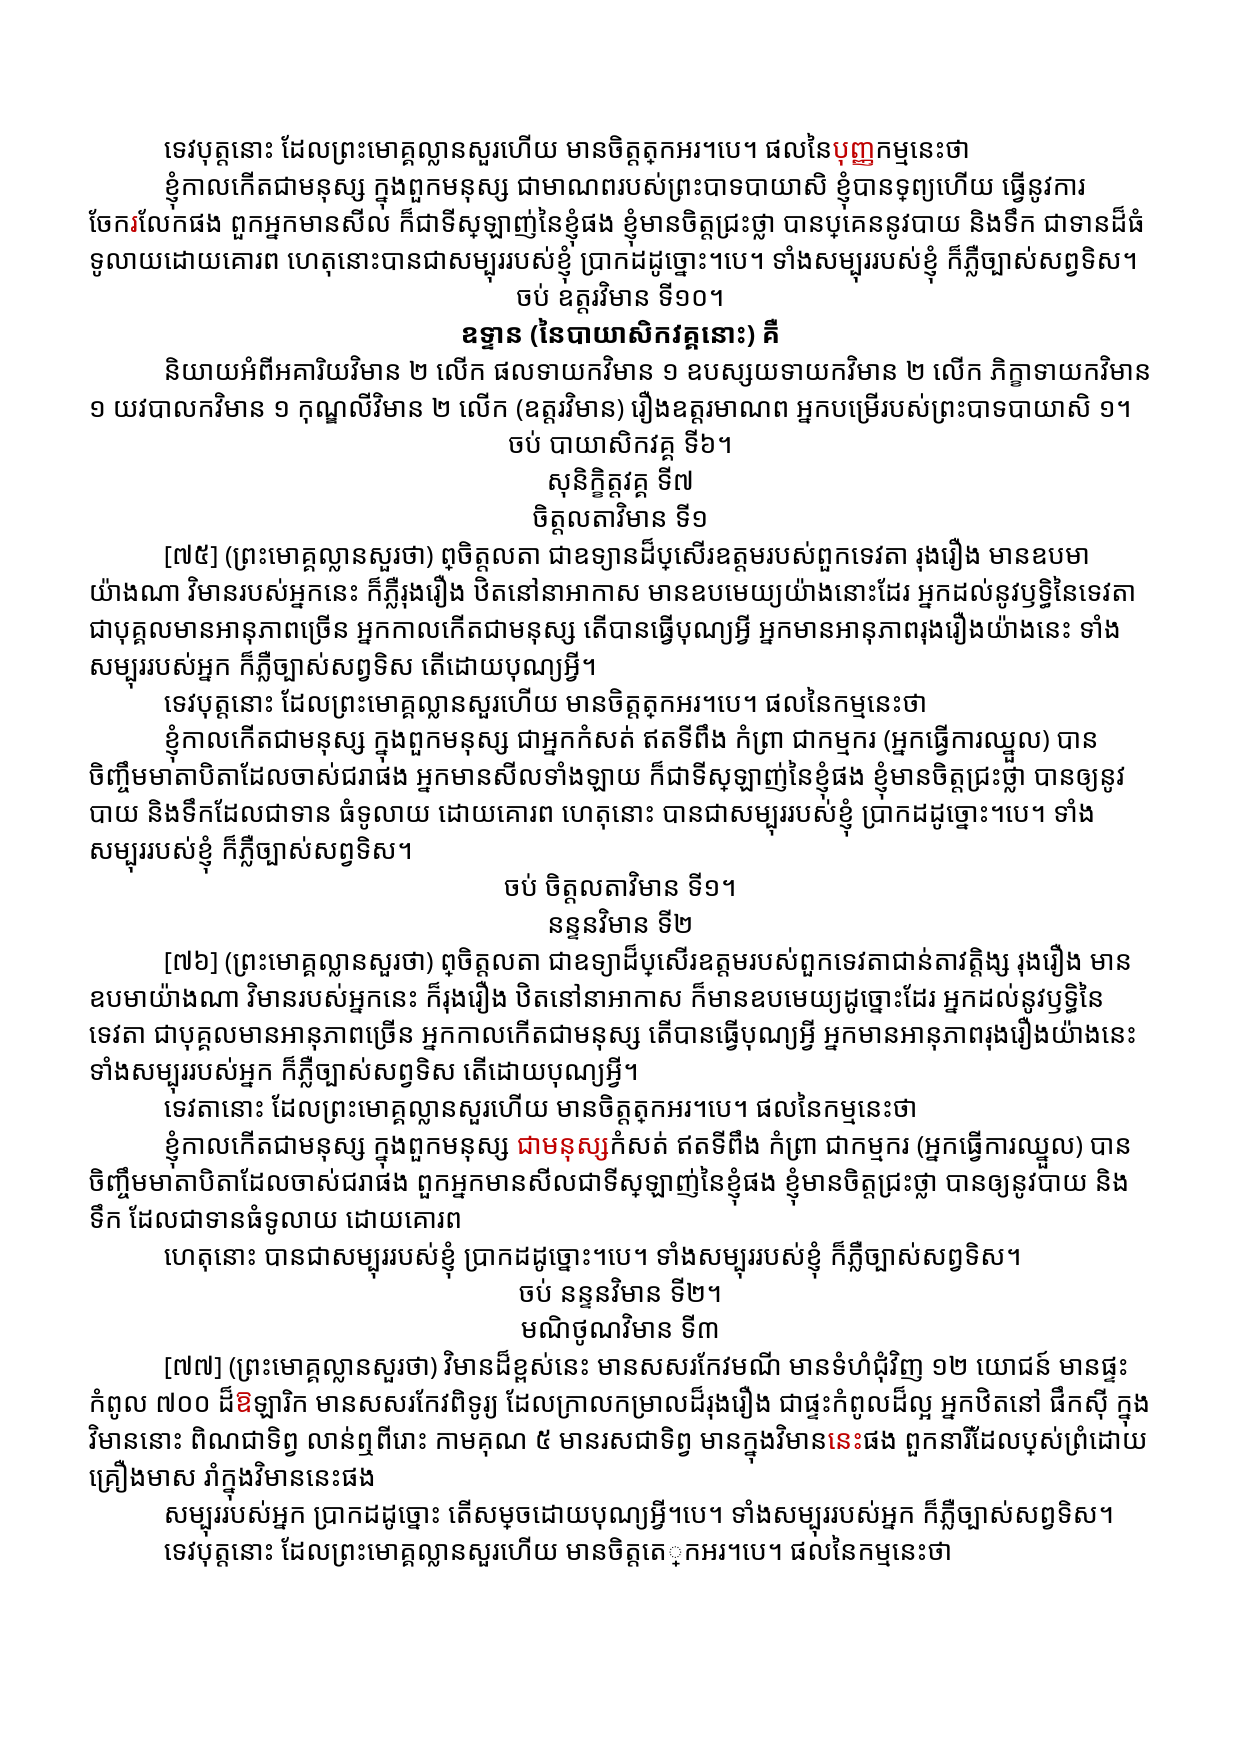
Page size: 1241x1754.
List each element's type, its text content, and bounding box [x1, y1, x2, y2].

text សុនិក្ខិត្តវគ្គ ទី៧ [88, 462, 1152, 499]
text ឧទ្ទាន (នៃបាយាសិកវគ្គនោះ) គឺ [88, 314, 1152, 351]
text ទេវបុត្តនោះ ដែលព្រះមោគ្គល្លានសួរហើយ មានចិត្ត​តេ្រកអរ។បេ។ ផលនៃ​កម្មនេះថា [88, 1531, 1152, 1568]
text សម្បុររបស់អ្នក ប្រាកដដូច្នោះ តើសម្រេច​ដោយបុណ្យអី្វ។បេ។ ទាំង​សម្បុរ​របស់អ្នក ក៏ភ្លឺច្បាស់​សព្វទិស។ [88, 1494, 1152, 1531]
text [៧៧] (ព្រះមោគ្គល្លានសួរថា) វិមានដ៏ខ្ពស់នេះ មានសសរ​កែវមណី មានទំហំ​ជុំវិញ ១២ យោជន៍ មានផ្ទះ​កំពូល ៧០០ ដ៏ឱឡារិក មានសសរ​កែវពិទូរ្យ ដែល​ក្រាល​កម្រាល​ដ៏រុងរឿង ជាផ្ទះកំពូល​ដ៏ល្អ អ្នកឋិតនៅ ផឹក​ស៊ី ក្នុងវិមាន​នោះ ពិណជាទិព្វ លាន់ឮ​ពីរោះ កាមគុណ ៥ មានរស​ជាទិព្វ មានក្នុង​វិមាននេះផង ពួកនារី​ដែលប្រស់​ព្រំដោយគ្រឿង​មាស រាំក្នុងវិមាន​នេះផង [88, 1347, 1152, 1494]
text ចប់ បាយាសិកវគ្គ ទី៦។ [88, 425, 1152, 462]
text ទេវបុត្តនោះ ដែលព្រះមោគ្គល្លានសួរហើយ មានចិត្តត្រេកអរ។បេ។ ផលនៃ​កម្មនេះថា [88, 683, 1152, 720]
text ចប់ នន្ទនវិមាន ទី២។ [88, 1273, 1152, 1310]
text ខ្ញុំកាលកើត​ជាមនុស្ស ក្នុងពួកមនុស្ស ជាអ្នកកំសត់ ឥតទីពឹង កំព្រា ជាកម្មករ (អ្នកធ្វើ​ការឈ្នួល) បានចិញ្ចឹម​មាតាបិតា​ដែលចាស់ជរាផង អ្នក​មានសីល​ទាំងឡាយ ក៏ជាទី​ស្រឡាញ់​នៃខ្ញុំផង ខ្ញុំមានចិត្ត​ជ្រះថ្លា បានឲ្យនូវ​បាយ និងទឹក​ដែលជាទាន ធំទូលាយ ដោយគោរព ហេតុនោះ បានជាសម្បុរ​របស់ខ្ញុំ ប្រាកដ​ដូច្នោះ។បេ។ ទាំងសម្បុរ​របស់ខ្ញុំ ក៏ភ្លឺច្បាស់​សព្វទិស។ [88, 720, 1152, 867]
text ចិត្តលតាវិមាន ទី១ [88, 499, 1152, 536]
text ចប់ ឧត្តរវិមាន ទី១០។ [88, 277, 1152, 314]
text និយាយអំពីអគារិយវិមាន ២ លើក ផលទាយកវិមាន ១ ឧបស្សយទាយកវិមាន ២ លើក ភិក្ខាទាយកវិមាន ១ យវបាលកវិមាន ១ កុណ្ឌលីវិមាន ២ លើក (ឧត្តរវិមាន) រឿង​ឧត្តរមាណព អ្នកបម្រើរបស់​ព្រះបាទបាយាសិ ១។ [88, 351, 1152, 425]
text មណិថូណវិមាន ទី៣ [88, 1310, 1152, 1347]
text ហេតុនោះ បានជាសម្បុររបស់ខ្ញុំ ប្រាកដ​ដូច្នោះ។បេ។ ទាំងសម្បុរ​របស់ខ្ញុំ ក៏ភ្លឺច្បាស់​សព្វទិស។ [88, 1236, 1152, 1273]
text ចប់ ចិត្តលតាវិមាន ទី១។ [88, 867, 1152, 904]
text [៧៥] (ព្រះមោគ្គល្លានសួរថា) ព្រៃចិត្តលតា ជាឧទ្យានដ៏ប្រសើរ​ឧត្តម​របស់ពួក​ទេវតា រុងរឿង មានឧបមា​យ៉ាងណា វិមាន​របស់អ្នក​នេះ ក៏ភ្លឺរុងរឿង ឋិតនៅនា​អាកាស មាន​ឧបមេយ្យ​យ៉ាងនោះដែរ អ្នកដល់​នូវឫទ្ធិនៃទេវតា ជាបុគ្គលមាន​អានុភាព​ច្រើន អ្នកកាលកើត​ជាមនុស្ស តើបានធ្វើ​បុណ្យអី្វ អ្នកមាន​អានុភាព​រុងរឿង​យ៉ាងនេះ ទាំងសម្បុរ​របស់អ្នក ក៏ភ្លឺច្បាស់​សព្វទិស តើដោយ​បុណ្យអី្វ។ [88, 536, 1152, 683]
text ខ្ញុំកាលកើត​ជាមនុស្ស ក្នុងពួកមនុស្ស ជាមនុស្ស​កំសត់ ឥតទីពឹង កំព្រា ជាកម្មករ (អ្នកធ្វើការ​ឈ្នួល) បានចិញ្ចឹម​មាតាបិតា​ដែលចាស់​ជរាផង ពួកអ្នកមាន​សីល​ជាទី​ស្រឡាញ់​នៃខ្ញុំផង ខ្ញុំមានចិត្ត​ជ្រះថ្លា បានឲ្យនូវ​បាយ និងទឹក ដែលជា​ទាន​ធំទូលាយ ដោយ​គោរព [88, 1126, 1152, 1236]
text [៧៦] (ព្រះមោគ្គល្លានសួរថា) ព្រៃចិត្តលតា ជាឧទ្យាដ៏ប្រសើរ​ឧត្តម​របស់ពួក​ទេវតា​ជាន់តាវត្តិង្ស រុងរឿង មានឧបមា​យ៉ាងណា វិមានរបស់​អ្នកនេះ ក៏រុងរឿង ឋិតនៅនា​អាកាស ក៏មាន​ឧបមេយ្យ​ដូច្នោះដែរ អ្នកដល់​នូវឫទ្ធិនៃ​ទេវតា ជាបុគ្គល​មានអានុភាព​ច្រើន អ្នកកាលកើត​ជាមនុស្ស តើបានធ្វើ​បុណ្យអី្វ អ្នកមាន​អានុភាព​រុងរឿង​យ៉ាងនេះ ទាំងសម្បុរ​របស់អ្នក ក៏ភ្លឺច្បាស់​សព្វទិស តើដោយ​បុណ្យអី្វ។ [88, 941, 1152, 1089]
text ទេវតានោះ ដែលព្រះមោគ្គល្លានសួរហើយ មានចិត្ត​ត្រេកអរ។បេ។ ផល​នៃកម្មនេះថា [88, 1089, 1152, 1126]
text នន្ទនវិមាន ទី២ [88, 904, 1152, 941]
text ទេវបុត្តនោះ ដែលព្រះមោគ្គល្លានសួរ​ហើយ មានចិត្ត​ត្រេកអរ។បេ។ ផលនៃ​បុញ្ញកម្មនេះថា [88, 130, 1152, 167]
text ខ្ញុំកាលកើតជាមនុស្ស ក្នុងពួកមនុស្ស ជាមាណព​របស់ព្រះបាទ​បាយាសិ ខ្ញុំបាន​ទ្រព្យហើយ ធ្វើនូវការ​ចែករលែកផង ពួកអ្នក​មានសីល ក៏ជាទី​ស្រឡាញ់​នៃខ្ញុំផង ខ្ញុំមានចិត្ត​ជ្រះថ្លា បានប្រគេន​នូវបាយ និងទឹក ជាទានដ៏ធំ​ទូលាយដោយ​គោរព ហេតុនោះ​បានជា​សម្បុររបស់ខ្ញុំ ប្រាកដដូច្នោះ។បេ។ ទាំងសម្បុរ​របស់​ខ្ញុំ ក៏ភ្លឺ​ច្បាស់​សព្វទិស។ [88, 167, 1152, 277]
